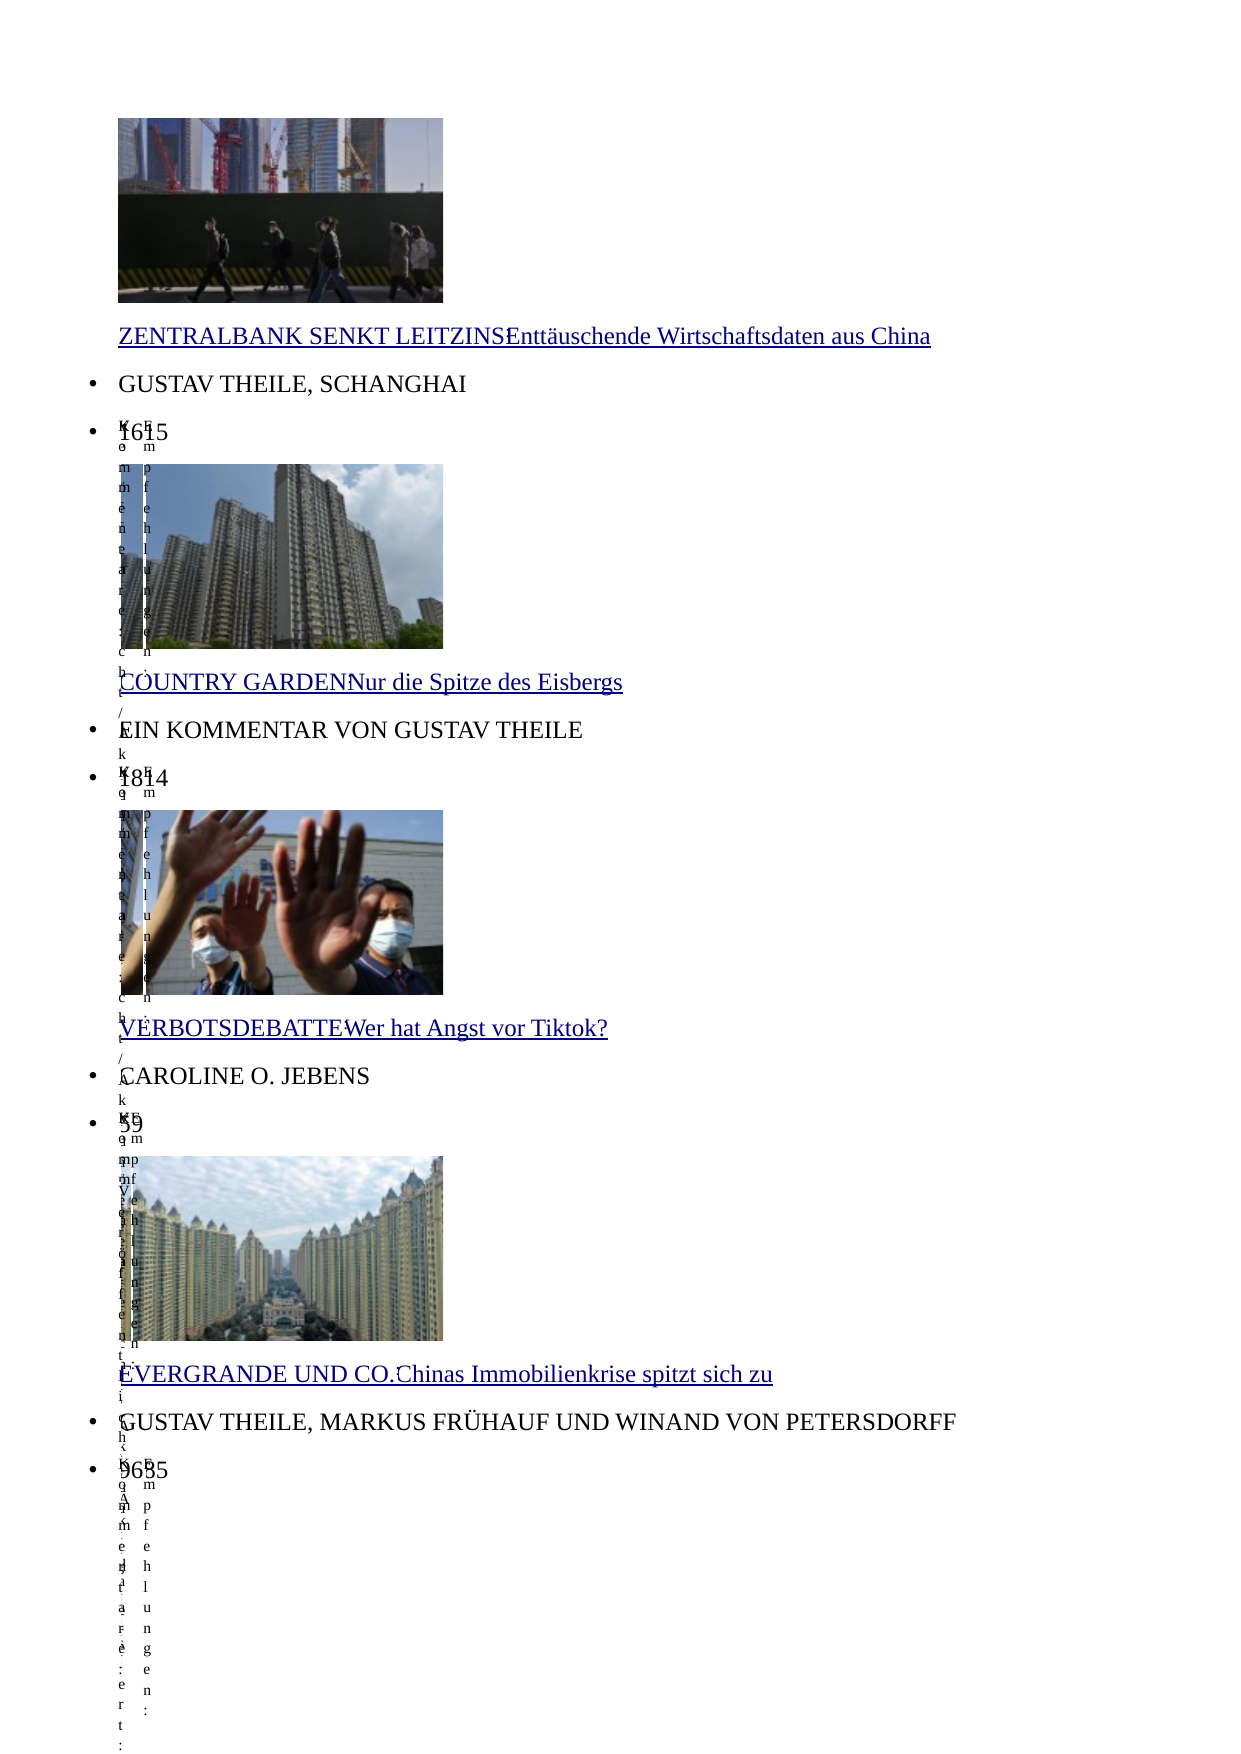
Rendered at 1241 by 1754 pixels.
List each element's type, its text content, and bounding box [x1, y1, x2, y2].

list 59 [133, 1109, 1122, 1137]
list GUSTAV THEILE, MARKUS FRÜHAUF UND WINAND VON PETERSDORFF [121, 1407, 1122, 1436]
list 1615 [146, 417, 1122, 445]
text EVERGRANDE UND CO.Chinas Immobilienkrise spitzt sich zu [121, 1359, 1122, 1388]
picture [121, 810, 143, 995]
list 1615 [121, 417, 143, 445]
text ZENTRALBANK SENKT LEITZINSEnttäuschende Wirtschaftsdaten aus China [118, 321, 1122, 350]
list 1814 [121, 763, 143, 791]
list 9685 [121, 1455, 143, 1483]
list GUSTAV THEILE, SCHANGHAI [118, 369, 1122, 398]
list 59 [121, 1109, 131, 1137]
text VERBOTSDEBATTEWer hat Angst vor Tiktok? [121, 1013, 1122, 1042]
picture [146, 464, 444, 649]
text COUNTRY GARDENNur die Spitze des Eisbergs [121, 667, 1122, 696]
list EIN KOMMENTAR VON GUSTAV THEILE [121, 715, 1122, 744]
picture [133, 1156, 444, 1341]
picture [121, 1156, 131, 1341]
list 1814 [146, 763, 1122, 791]
picture [118, 118, 444, 303]
picture [121, 464, 143, 649]
list 59 [121, 1123, 127, 1131]
list 9685 [146, 1455, 1122, 1483]
list CAROLINE O. JEBENS [121, 1061, 1122, 1090]
picture [146, 810, 444, 995]
